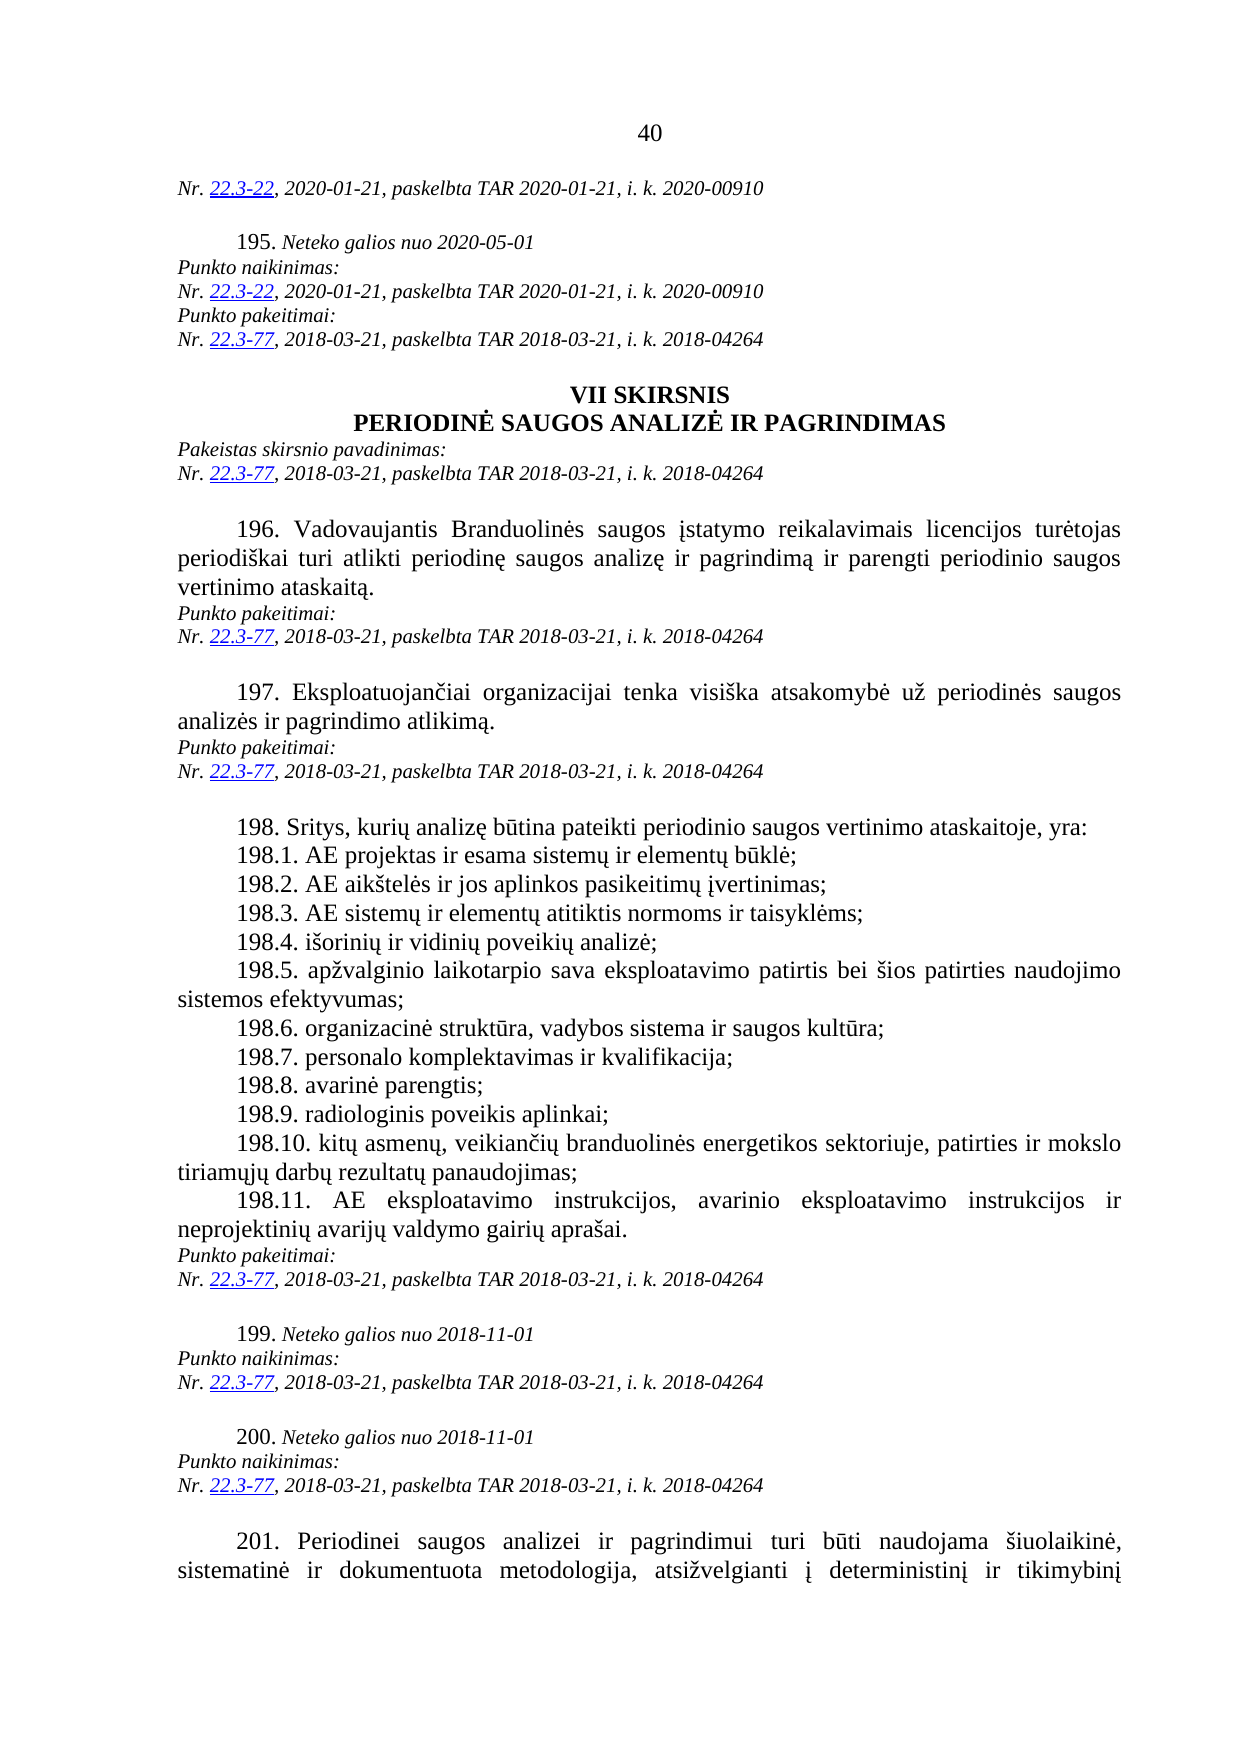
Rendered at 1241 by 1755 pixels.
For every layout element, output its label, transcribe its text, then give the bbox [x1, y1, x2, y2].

text 198.7. personalo komplektavimas ir kvalifikacija; [177, 1042, 1122, 1070]
text 198.11. AE eksploatavimo instrukcijos, avarinio eksploatavimo instrukcijos ir neprojektinių avarijų valdymo gairių aprašai. [177, 1185, 1122, 1243]
text Nr. 22.3-77, 2018-03-21, paskelbta TAR 2018-03-21, i. k. 2018-04264 [177, 1267, 1122, 1291]
text 198.2. AE aikštelės ir jos aplinkos pasikeitimų įvertinimas; [177, 869, 1122, 898]
text PERIODINĖ SAUGOS ANALIZĖ IR PAGRINDIMAS [177, 408, 1122, 437]
text Punkto naikinimas: [177, 255, 1122, 279]
text Pakeistas skirsnio pavadinimas: [177, 437, 1122, 461]
text Nr. 22.3-77, 2018-03-21, paskelbta TAR 2018-03-21, i. k. 2018-04264 [177, 759, 1122, 783]
text Punkto pakeitimai: [177, 1243, 1122, 1267]
text Nr. 22.3-22, 2020-01-21, paskelbta TAR 2020-01-21, i. k. 2020-00910 [177, 176, 1122, 200]
text 196. Vadovaujantis Branduolinės saugos įstatymo reikalavimais licencijos turėtojas periodiškai turi atlikti periodinę saugos analizę ir pagrindimą ir parengti periodinio saugos vertinimo ataskaitą. [177, 514, 1122, 600]
text Punkto pakeitimai: [177, 600, 1122, 624]
text 198. Sritys, kurių analizę būtina pateikti periodinio saugos vertinimo ataskaitoje, yra: [177, 812, 1122, 840]
text 201. Periodinei saugos analizei ir pagrindimui turi būti naudojama šiuolaikinė, sistematinė ir dokumentuota metodologija, atsižvelgianti į deterministinį ir tikimybinį [177, 1526, 1122, 1584]
text Punkto pakeitimai: [177, 735, 1122, 759]
text 198.8. avarinė parengtis; [177, 1070, 1122, 1099]
text Nr. 22.3-77, 2018-03-21, paskelbta TAR 2018-03-21, i. k. 2018-04264 [177, 461, 1122, 485]
text 199. Neteko galios nuo 2018-11-01 [177, 1320, 1122, 1346]
text Punkto pakeitimai: [177, 303, 1122, 327]
text Nr. 22.3-77, 2018-03-21, paskelbta TAR 2018-03-21, i. k. 2018-04264 [177, 624, 1122, 648]
text 198.4. išorinių ir vidinių poveikių analizė; [177, 927, 1122, 955]
text 200. Neteko galios nuo 2018-11-01 [177, 1423, 1122, 1449]
text 198.3. AE sistemų ir elementų atitiktis normoms ir taisyklėms; [177, 898, 1122, 927]
text 198.1. AE projektas ir esama sistemų ir elementų būklė; [177, 840, 1122, 869]
text 198.9. radiologinis poveikis aplinkai; [177, 1099, 1122, 1128]
text 198.10. kitų asmenų, veikiančių branduolinės energetikos sektoriuje, patirties ir mokslo tiriamųjų darbų rezultatų panaudojimas; [177, 1128, 1122, 1185]
text Punkto naikinimas: [177, 1346, 1122, 1370]
text Nr. 22.3-22, 2020-01-21, paskelbta TAR 2020-01-21, i. k. 2020-00910 [177, 279, 1122, 303]
text 198.5. apžvalginio laikotarpio sava eksploatavimo patirtis bei šios patirties naudojimo sistemos efektyvumas; [177, 955, 1122, 1013]
text Nr. 22.3-77, 2018-03-21, paskelbta TAR 2018-03-21, i. k. 2018-04264 [177, 327, 1122, 351]
text Punkto naikinimas: [177, 1449, 1122, 1473]
text VII SKIRSNIS [177, 380, 1122, 408]
text Nr. 22.3-77, 2018-03-21, paskelbta TAR 2018-03-21, i. k. 2018-04264 [177, 1370, 1122, 1394]
text Nr. 22.3-77, 2018-03-21, paskelbta TAR 2018-03-21, i. k. 2018-04264 [177, 1473, 1122, 1497]
text 197. Eksploatuojančiai organizacijai tenka visiška atsakomybė už periodinės saugos analizės ir pagrindimo atlikimą. [177, 677, 1122, 735]
text 195. Neteko galios nuo 2020-05-01 [177, 228, 1122, 255]
text 198.6. organizacinė struktūra, vadybos sistema ir saugos kultūra; [177, 1013, 1122, 1042]
